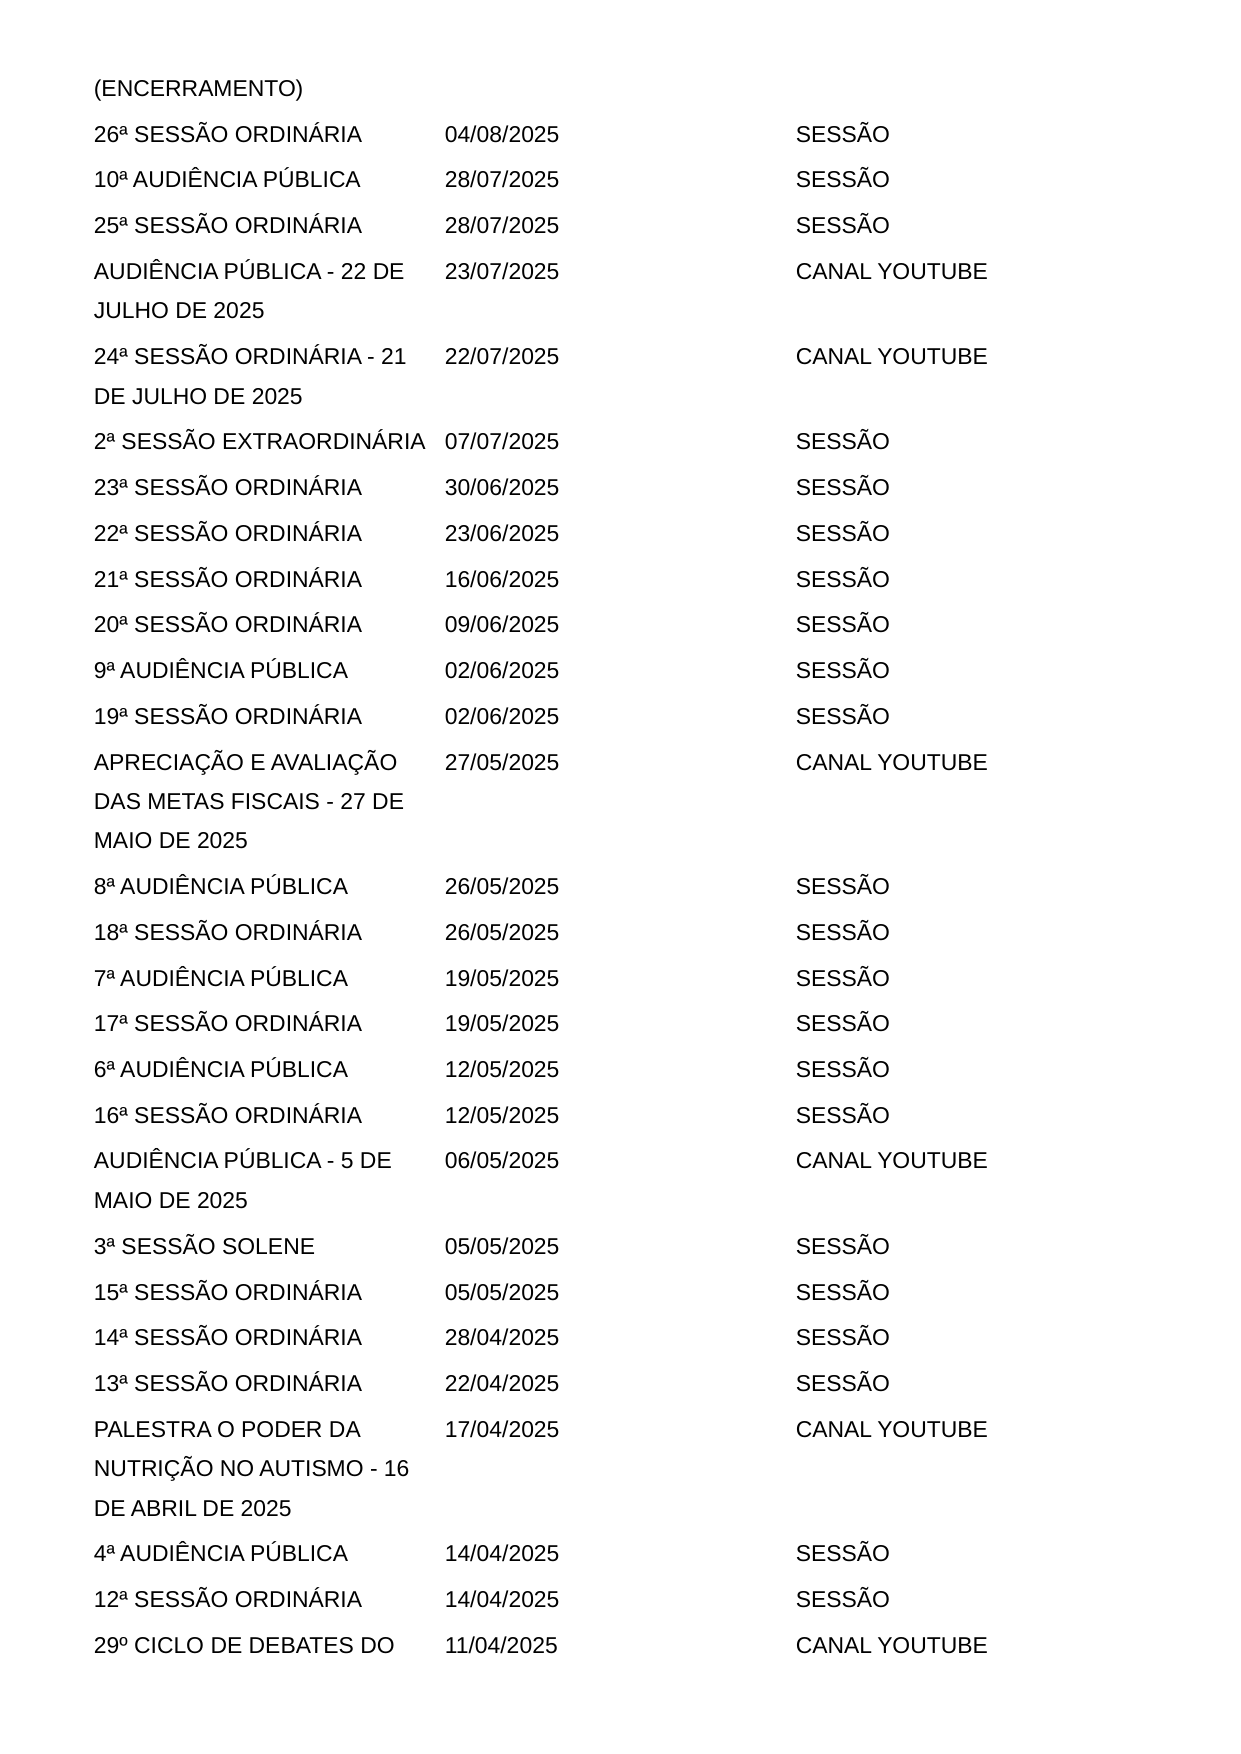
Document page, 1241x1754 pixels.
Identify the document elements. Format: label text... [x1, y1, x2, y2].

table_cell 28/07/2025 [445, 212, 796, 258]
table_cell SESSÃO [796, 703, 1146, 748]
table_cell (ENCERRAMENTO) [94, 75, 444, 121]
table_cell SESSÃO [796, 873, 1146, 919]
table_cell SESSÃO [796, 166, 1146, 212]
table_cell SESSÃO [796, 1540, 1146, 1586]
table_cell 05/05/2025 [445, 1279, 796, 1324]
table_cell SESSÃO [796, 1010, 1146, 1056]
table_cell 19/05/2025 [445, 1010, 796, 1056]
table_cell SESSÃO [796, 1056, 1146, 1102]
table_cell 17ª SESSÃO ORDINÁRIA [94, 1010, 444, 1056]
table_cell SESSÃO [796, 212, 1146, 258]
table_cell 28/04/2025 [445, 1324, 796, 1370]
table_cell 23ª SESSÃO ORDINÁRIA [94, 474, 444, 520]
table_cell CANAL YOUTUBE [796, 1416, 1146, 1540]
table_cell 11/04/2025 [445, 1632, 796, 1677]
table_cell 07/07/2025 [445, 428, 796, 474]
table_cell 26/05/2025 [445, 919, 796, 964]
table_cell 22/04/2025 [445, 1370, 796, 1416]
table_cell 4ª AUDIÊNCIA PÚBLICA [94, 1540, 444, 1586]
table_cell 14/04/2025 [445, 1586, 796, 1632]
table_cell 7ª AUDIÊNCIA PÚBLICA [94, 965, 444, 1010]
table_cell [796, 75, 1146, 121]
table_cell 18ª SESSÃO ORDINÁRIA [94, 919, 444, 964]
table_cell 22/07/2025 [445, 343, 796, 428]
table_cell 15ª SESSÃO ORDINÁRIA [94, 1279, 444, 1324]
table_cell SESSÃO [796, 474, 1146, 520]
table_cell 13ª SESSÃO ORDINÁRIA [94, 1370, 444, 1416]
table_cell 19/05/2025 [445, 965, 796, 1010]
table_cell SESSÃO [796, 1279, 1146, 1324]
table_cell 2ª SESSÃO EXTRAORDINÁRIA [94, 428, 444, 474]
table_cell CANAL YOUTUBE [796, 749, 1146, 873]
table_cell 22ª SESSÃO ORDINÁRIA [94, 520, 444, 566]
table_cell SESSÃO [796, 965, 1146, 1010]
table_cell SESSÃO [796, 1324, 1146, 1370]
table_cell SESSÃO [796, 1586, 1146, 1632]
table_cell 26ª SESSÃO ORDINÁRIA [94, 121, 444, 166]
table_cell 12ª SESSÃO ORDINÁRIA [94, 1586, 444, 1632]
table_cell 24ª SESSÃO ORDINÁRIA - 21 DE JULHO DE 2025 [94, 343, 444, 428]
table_cell SESSÃO [796, 1233, 1146, 1278]
table_cell 21ª SESSÃO ORDINÁRIA [94, 566, 444, 611]
table_cell SESSÃO [796, 611, 1146, 657]
table_cell AUDIÊNCIA PÚBLICA - 5 DE MAIO DE 2025 [94, 1148, 444, 1233]
table_cell 12/05/2025 [445, 1102, 796, 1147]
table_cell CANAL YOUTUBE [796, 258, 1146, 343]
table_cell 02/06/2025 [445, 657, 796, 703]
table_cell SESSÃO [796, 657, 1146, 703]
table_cell 30/06/2025 [445, 474, 796, 520]
table_cell SESSÃO [796, 520, 1146, 566]
table_cell SESSÃO [796, 1370, 1146, 1416]
table_cell CANAL YOUTUBE [796, 343, 1146, 428]
table_cell AUDIÊNCIA PÚBLICA - 22 DE JULHO DE 2025 [94, 258, 444, 343]
table_cell 6ª AUDIÊNCIA PÚBLICA [94, 1056, 444, 1102]
table_cell CANAL YOUTUBE [796, 1632, 1146, 1677]
table_cell 28/07/2025 [445, 166, 796, 212]
table_cell SESSÃO [796, 121, 1146, 166]
table_cell 04/08/2025 [445, 121, 796, 166]
table_cell 17/04/2025 [445, 1416, 796, 1540]
table_cell CANAL YOUTUBE [796, 1148, 1146, 1233]
table_cell 20ª SESSÃO ORDINÁRIA [94, 611, 444, 657]
table_cell 23/07/2025 [445, 258, 796, 343]
table_cell 26/05/2025 [445, 873, 796, 919]
table_cell PALESTRA O PODER DA NUTRIÇÃO NO AUTISMO - 16 DE ABRIL DE 2025 [94, 1416, 444, 1540]
table_cell SESSÃO [796, 428, 1146, 474]
table_cell SESSÃO [796, 1102, 1146, 1147]
table_cell 14ª SESSÃO ORDINÁRIA [94, 1324, 444, 1370]
table_cell 06/05/2025 [445, 1148, 796, 1233]
table_cell 09/06/2025 [445, 611, 796, 657]
table_cell 16/06/2025 [445, 566, 796, 611]
table_cell 19ª SESSÃO ORDINÁRIA [94, 703, 444, 748]
table_cell SESSÃO [796, 919, 1146, 964]
table_cell 05/05/2025 [445, 1233, 796, 1278]
table_cell SESSÃO [796, 566, 1146, 611]
table_cell 14/04/2025 [445, 1540, 796, 1586]
table_cell 27/05/2025 [445, 749, 796, 873]
table_cell 29º CICLO DE DEBATES DO [94, 1632, 444, 1677]
table_cell 10ª AUDIÊNCIA PÚBLICA [94, 166, 444, 212]
table_cell 02/06/2025 [445, 703, 796, 748]
table_cell APRECIAÇÃO E AVALIAÇÃO DAS METAS FISCAIS - 27 DE MAIO DE 2025 [94, 749, 444, 873]
table_cell 12/05/2025 [445, 1056, 796, 1102]
table_cell 23/06/2025 [445, 520, 796, 566]
table_cell 3ª SESSÃO SOLENE [94, 1233, 444, 1278]
table_cell 16ª SESSÃO ORDINÁRIA [94, 1102, 444, 1147]
table_cell 25ª SESSÃO ORDINÁRIA [94, 212, 444, 258]
table_cell [445, 75, 796, 121]
table_cell 8ª AUDIÊNCIA PÚBLICA [94, 873, 444, 919]
table_cell 9ª AUDIÊNCIA PÚBLICA [94, 657, 444, 703]
